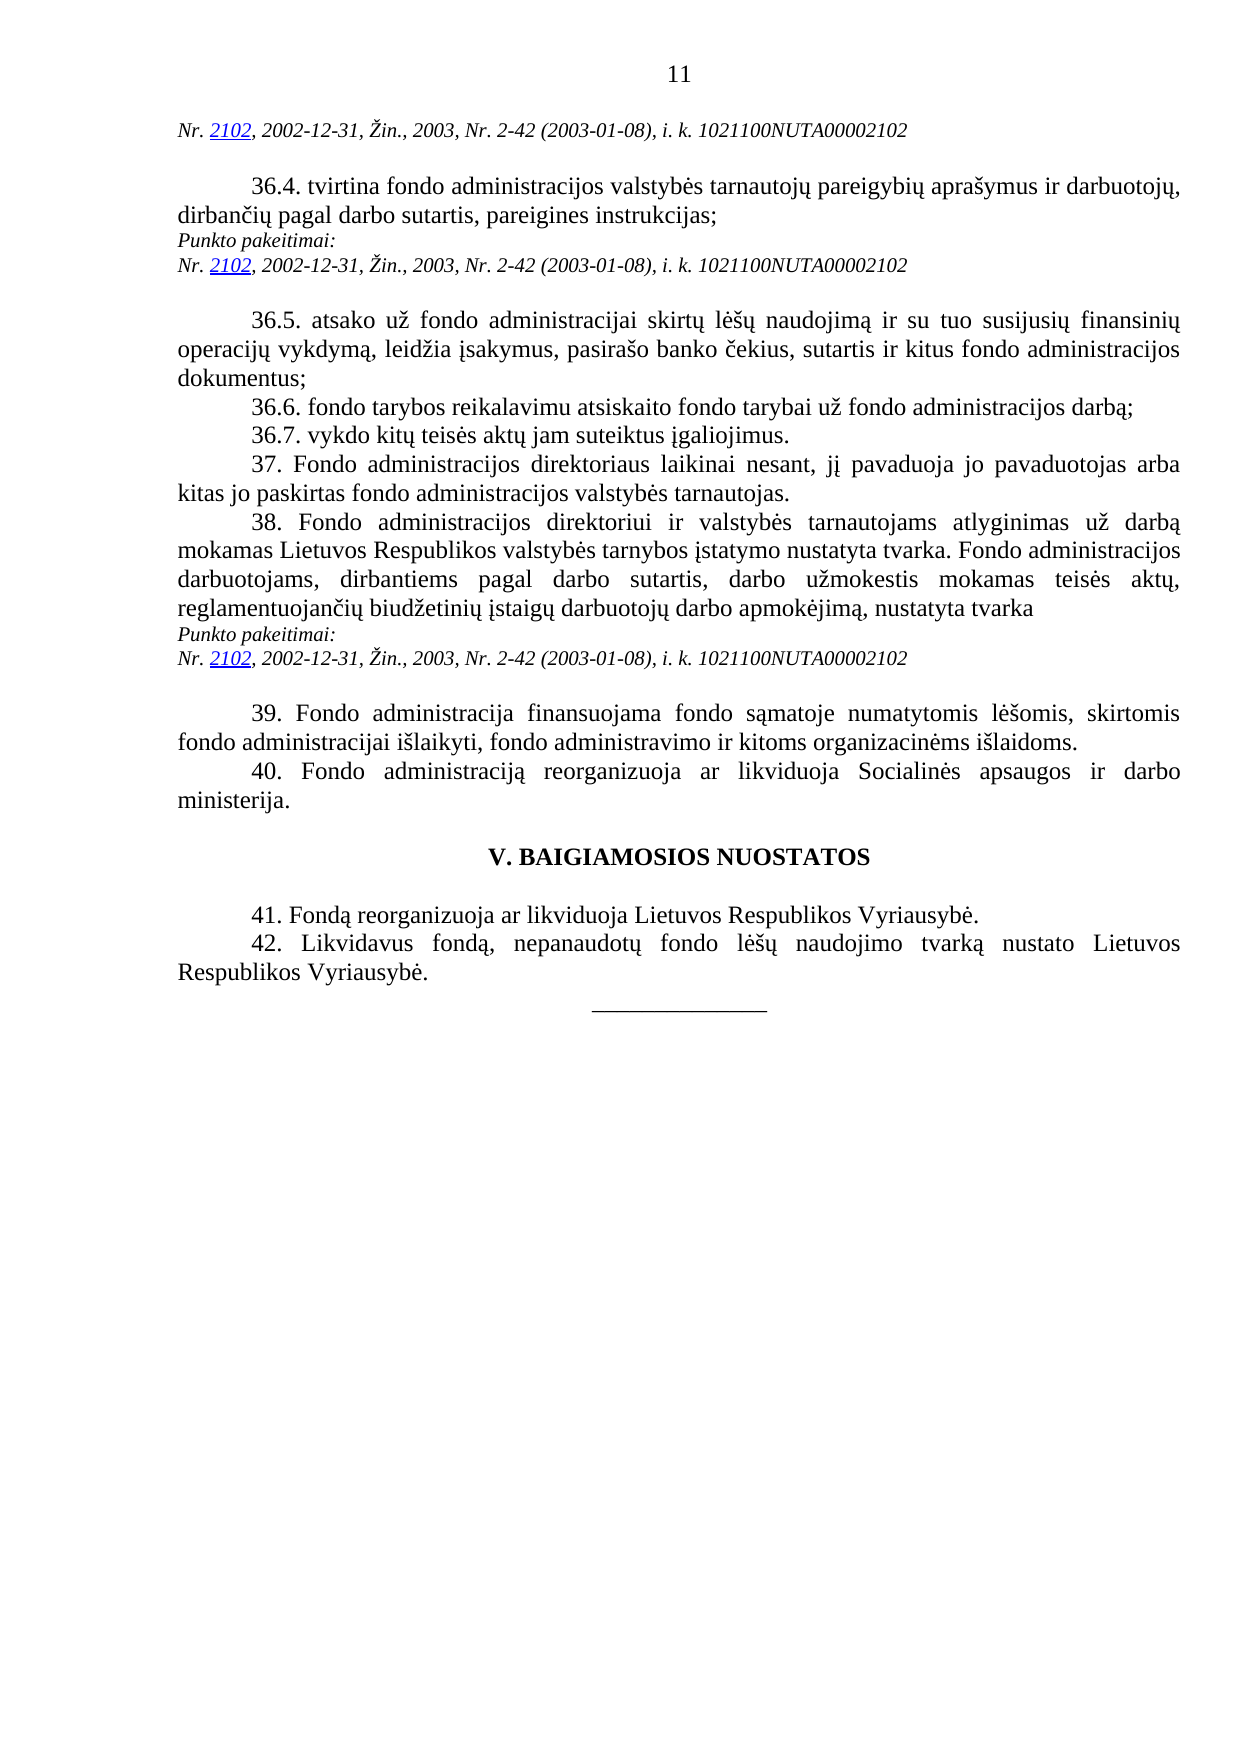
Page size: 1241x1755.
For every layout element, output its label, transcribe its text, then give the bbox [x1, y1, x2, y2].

text Punkto pakeitimai: [177, 622, 1181, 646]
text Punkto pakeitimai: [177, 228, 1181, 252]
text 38. Fondo administracijos direktoriui ir valstybės tarnautojams atlyginimas už darbą mokamas Lietuvos Respublikos valstybės tarnybos įstatymo nustatyta tvarka. Fondo administracijos darbuotojams, dirbantiems pagal darbo sutartis, darbo užmokestis mokamas teisės aktų, reglamentuojančių biudžetinių įstaigų darbuotojų darbo apmokėjimą, nustatyta tvarka [177, 507, 1181, 622]
text 36.5. atsako už fondo administracijai skirtų lėšų naudojimą ir su tuo susijusių finansinių operacijų vykdymą, leidžia įsakymus, pasirašo banko čekius, sutartis ir kitus fondo administracijos dokumentus; [177, 305, 1181, 392]
text 41. Fondą reorganizuoja ar likviduoja Lietuvos Respublikos Vyriausybė. [177, 900, 1181, 928]
text 42. Likvidavus fondą, nepanaudotų fondo lėšų naudojimo tvarką nustato Lietuvos Respublikos Vyriausybė. [177, 928, 1181, 986]
text 40. Fondo administraciją reorganizuoja ar likviduoja Socialinės apsaugos ir darbo ministerija. [177, 756, 1181, 813]
text 36.7. vykdo kitų teisės aktų jam suteiktus įgaliojimus. [177, 420, 1181, 449]
text Nr. 2102, 2002-12-31, Žin., 2003, Nr. 2-42 (2003-01-08), i. k. 1021100NUTA00002102 [177, 646, 1181, 670]
text Nr. 2102, 2002-12-31, Žin., 2003, Nr. 2-42 (2003-01-08), i. k. 1021100NUTA00002102 [177, 118, 1181, 142]
text V. Baigiamosios nuostatos [177, 842, 1181, 871]
text ______________ [177, 986, 1181, 1015]
text 36.4. tvirtina fondo administracijos valstybės tarnautojų pareigybių aprašymus ir darbuotojų, dirbančių pagal darbo sutartis, pareigines instrukcijas; [177, 171, 1181, 228]
text 39. Fondo administracija finansuojama fondo sąmatoje numatytomis lėšomis, skirtomis fondo administracijai išlaikyti, fondo administravimo ir kitoms organizacinėms išlaidoms. [177, 698, 1181, 756]
text 37. Fondo administracijos direktoriaus laikinai nesant, jį pavaduoja jo pavaduotojas arba kitas jo paskirtas fondo administracijos valstybės tarnautojas. [177, 449, 1181, 507]
text Nr. 2102, 2002-12-31, Žin., 2003, Nr. 2-42 (2003-01-08), i. k. 1021100NUTA00002102 [177, 252, 1181, 277]
text 36.6. fondo tarybos reikalavimu atsiskaito fondo tarybai už fondo administracijos darbą; [177, 392, 1181, 420]
